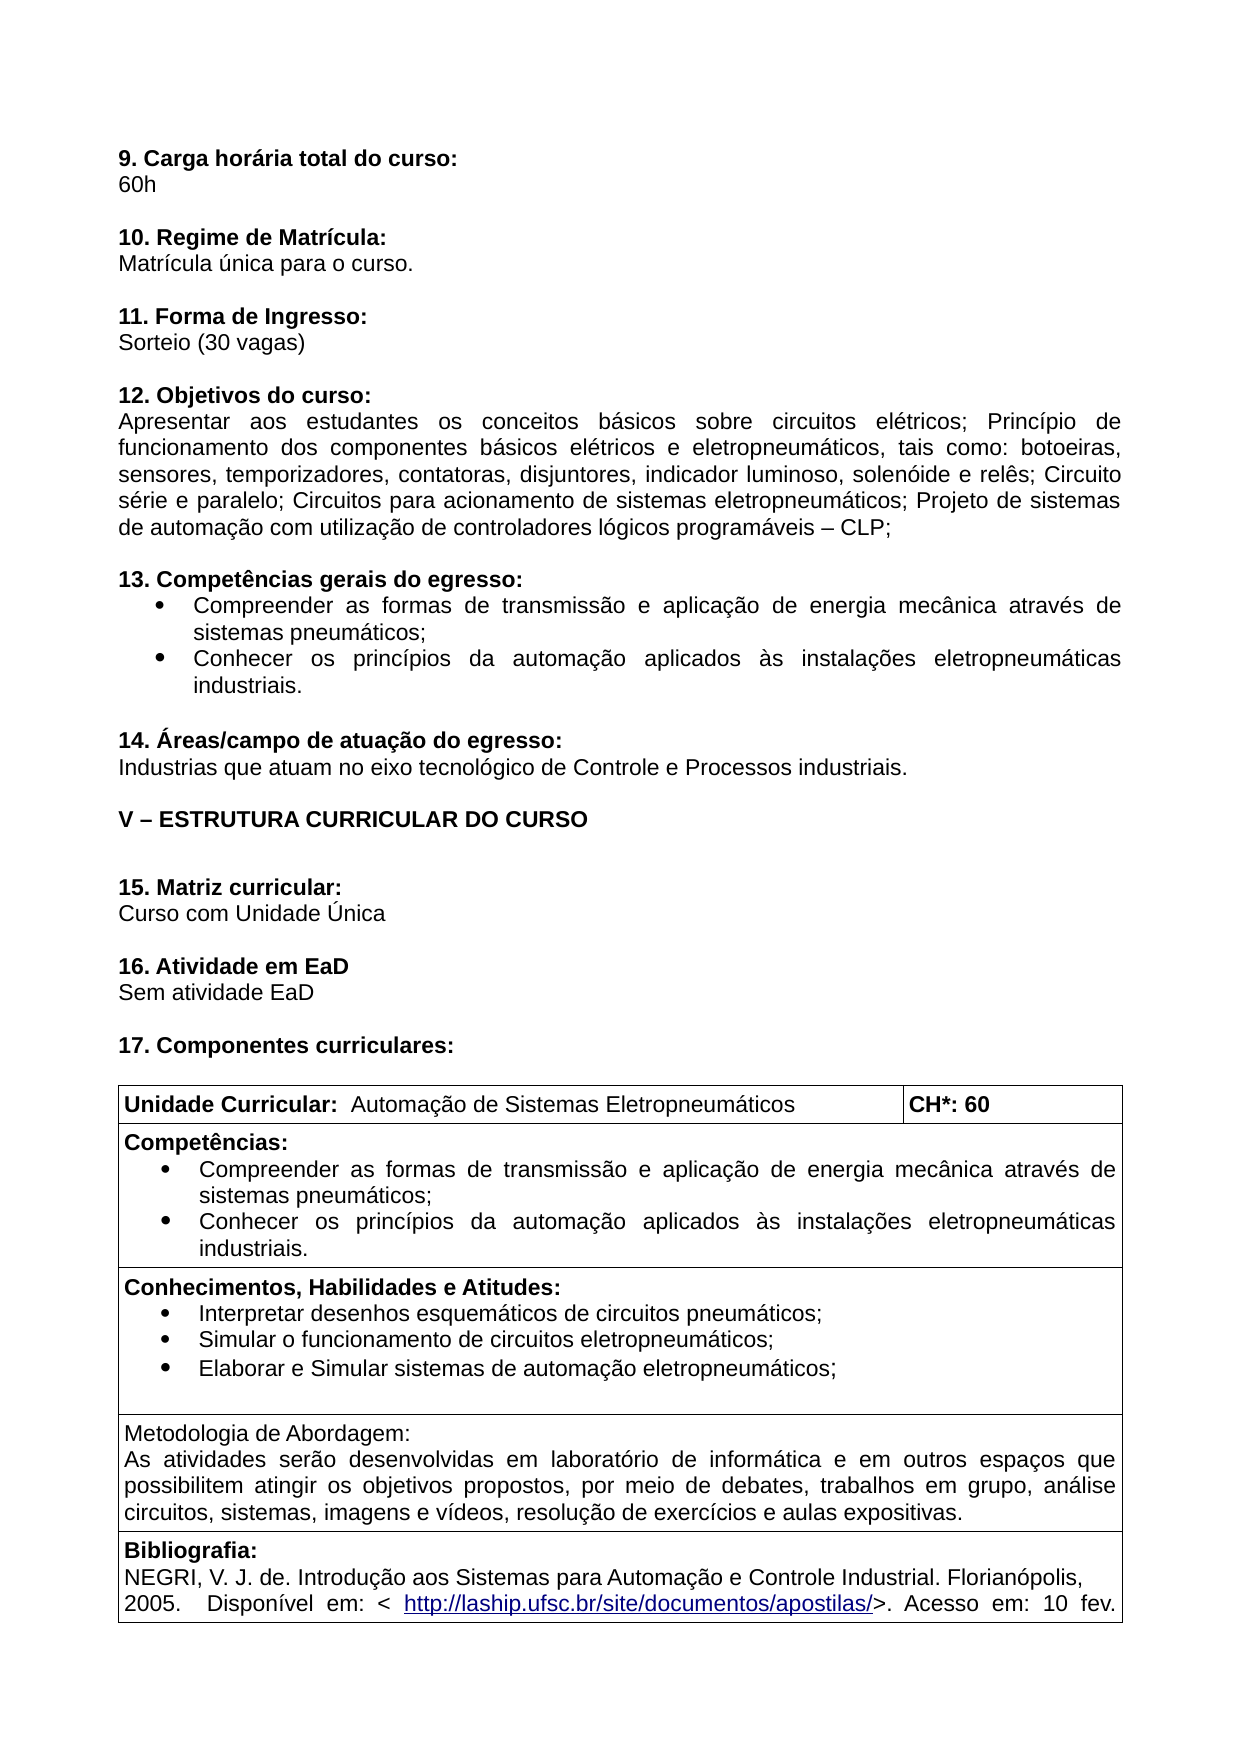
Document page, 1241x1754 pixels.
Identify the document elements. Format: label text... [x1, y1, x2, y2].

text Curso com Unidade Única [118, 900, 1122, 927]
subtitle V – ESTRUTURA CURRICULAR DO CURSO [118, 806, 1122, 833]
table_cell Conhecimentos, Habilidades e Atitudes: Interpretar desenhos esquemáticos de circuitos pneumáticos; Simular o funcionamento de circuitos eletropneumáticos; Elaborar e Simular sistemas de automação eletropneumáticos; [119, 1268, 1122, 1413]
table_cell Competências: Compreender as formas de transmissão e aplicação de energia mecânica através de sistemas pneumáticos; Conhecer os princípios da automação aplicados às instalações eletropneumáticas industriais. [119, 1124, 1122, 1267]
text 60h [118, 171, 1122, 197]
text 16. Atividade em EaD [118, 953, 1122, 979]
subtitle 13. Competências gerais do egresso: [118, 566, 1122, 592]
text 10. Regime de Matrícula: [118, 223, 1122, 250]
table_cell Bibliografia: NEGRI, V. J. de. Introdução aos Sistemas para Automação e Controle Industrial. Florianópolis, 2005. Disponível em: < http://laship.ufsc.br/site/documentos/apostilas/>. Acesso em: 10 fev. [119, 1532, 1122, 1622]
table_header CH*: 60 [904, 1086, 1122, 1123]
list Conhecer os princípios da automação aplicados às instalações eletropneumáticas industriais. [156, 645, 1122, 698]
list Compreender as formas de transmissão e aplicação de energia mecânica através de sistemas pneumáticos; [156, 592, 1122, 645]
subtitle 17. Componentes curriculares: [118, 1032, 1122, 1058]
text Sem atividade EaD [118, 979, 1122, 1006]
table_cell Metodologia de Abordagem: As atividades serão desenvolvidas em laboratório de informática e em outros espaços que possibilitem atingir os objetivos propostos, por meio de debates, trabalhos em grupo, análise circuitos, sistemas, imagens e vídeos, resolução de exercícios e aulas expositivas. [119, 1415, 1122, 1531]
text Apresentar aos estudantes os conceitos básicos sobre circuitos elétricos; Princípio de funcionamento dos componentes básicos elétricos e eletropneumáticos, tais como: botoeiras, sensores, temporizadores, contatoras, disjuntores, indicador luminoso, solenóide e relês; Circuito série e paralelo; Circuitos para acionamento de sistemas eletropneumáticos; Projeto de sistemas de automação com utilização de controladores lógicos programáveis – CLP; [118, 408, 1122, 540]
text Matrícula única para o curso. [118, 250, 1122, 276]
text Industrias que atuam no eixo tecnológico de Controle e Processos industriais. [118, 753, 1122, 780]
subtitle 14. Áreas/campo de atuação do egresso: [118, 727, 1122, 753]
table_header Unidade Curricular: Automação de Sistemas Eletropneumáticos [119, 1086, 903, 1123]
subtitle 12. Objetivos do curso: [118, 382, 1122, 408]
text 11. Forma de Ingresso: [118, 303, 1122, 329]
subtitle 9. Carga horária total do curso: [118, 144, 1122, 171]
subtitle 15. Matriz curricular: [118, 874, 1122, 900]
text Sorteio (30 vagas) [118, 329, 1122, 355]
